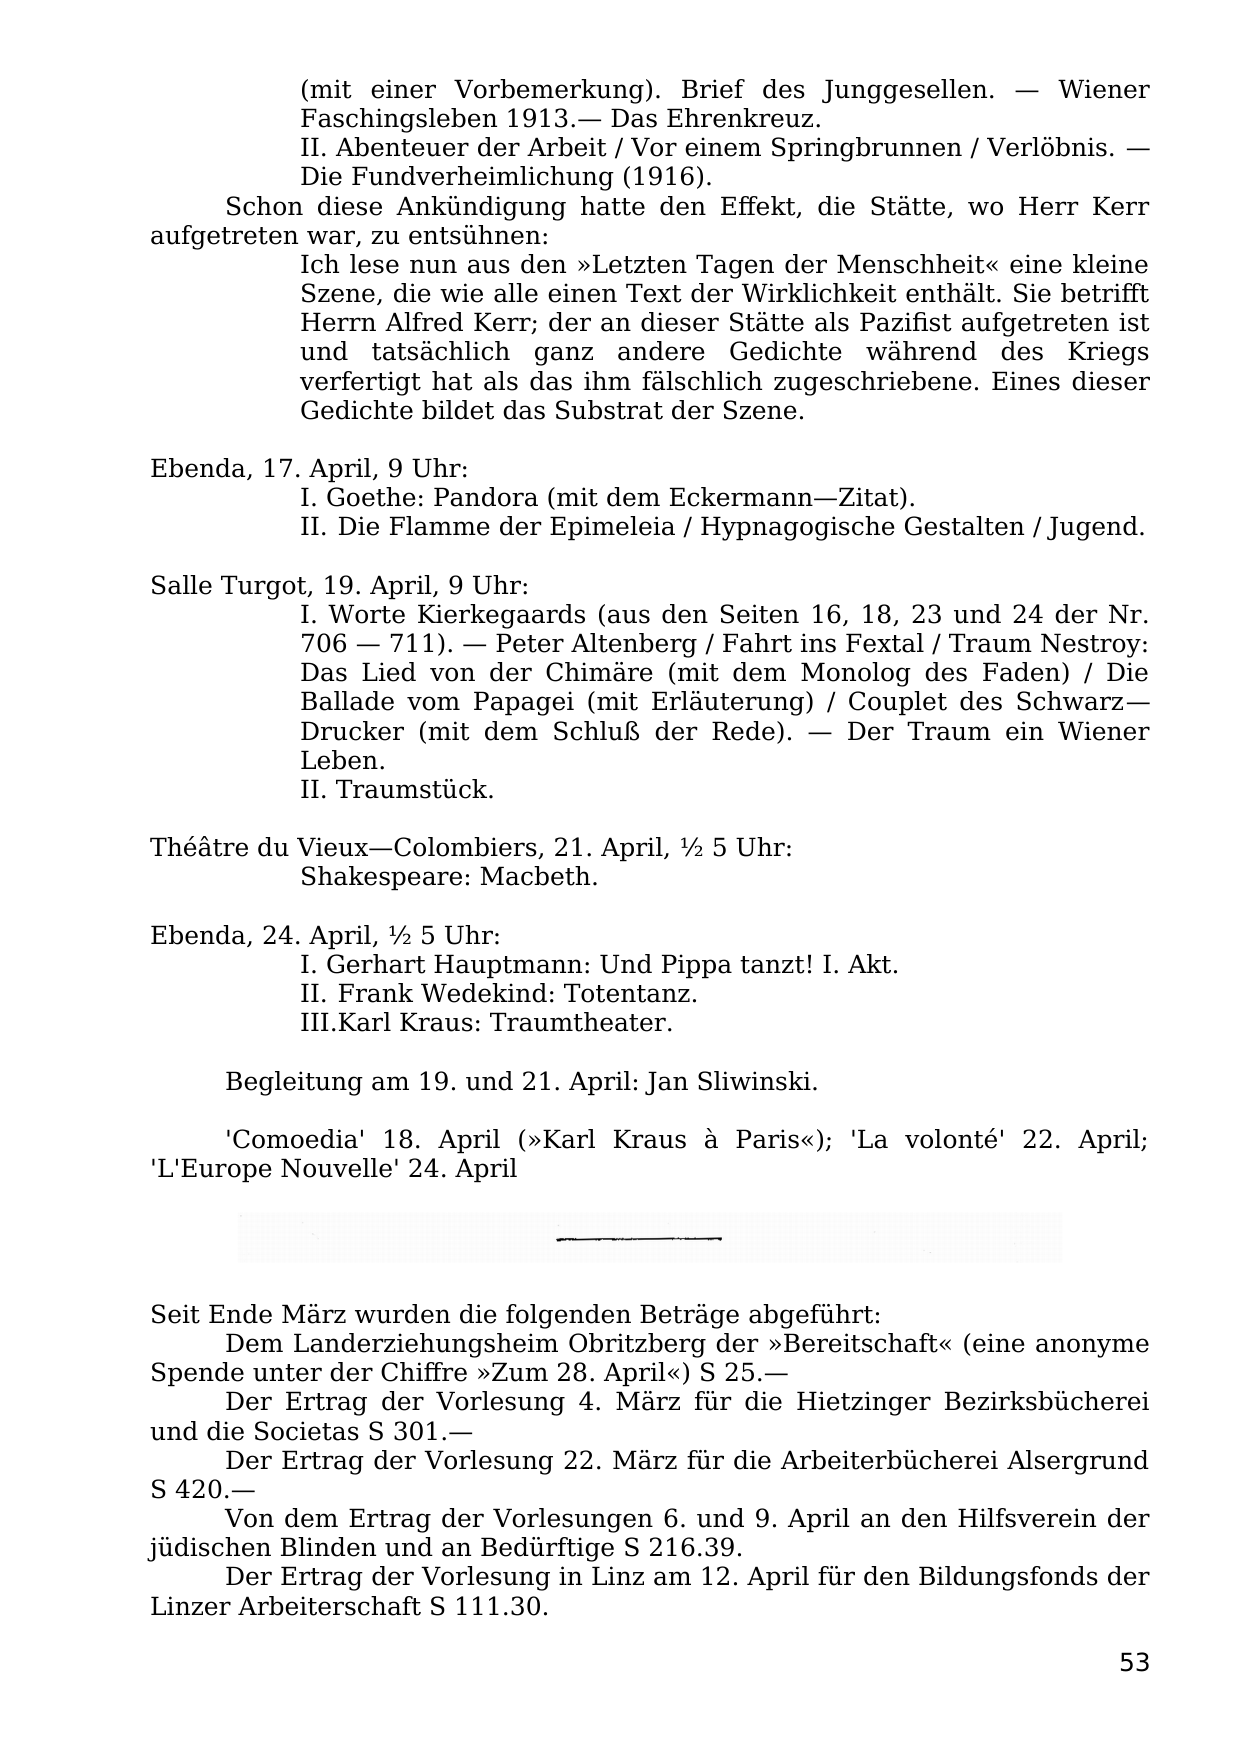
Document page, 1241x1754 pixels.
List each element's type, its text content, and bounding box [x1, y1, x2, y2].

text Der Ertrag der Vorlesung 4. März für die Hietzinger Bezirksbücherei und die Societas S 301.— [150, 1387, 1151, 1446]
text I. Worte Kierkegaards (aus den Seiten 16, 18, 23 und 24 der Nr. 706 — 711). — Peter Altenberg / Fahrt ins Fextal / Traum Nestroy: Das Lied von der Chimäre (mit dem Monolog des Faden) / Die Ballade vom Papagei (mit Erläuterung) / Couplet des Schwarz—Drucker (mit dem Schluß der Rede). — Der Traum ein Wiener Leben. [300, 600, 1151, 775]
text Ebenda, 24. April, ½ 5 Uhr: [150, 921, 1151, 950]
text II. Traumstück. [300, 775, 1151, 804]
text Ich lese nun aus den »Letzten Tagen der Menschheit« eine kleine Szene, die wie alle einen Text der Wirklichkeit enthält. Sie betrifft Herrn Alfred Kerr; der an dieser Stätte als Pazifist aufgetreten ist und tatsächlich ganz andere Gedichte während des Kriegs verfertigt hat als das ihm fälschlich zugeschriebene. Eines dieser Gedichte bildet das Substrat der Szene. [300, 250, 1151, 425]
text II. Abenteuer der Arbeit / Vor einem Springbrunnen / Verlöbnis. — Die Fundverheimlichung (1916). [300, 133, 1151, 192]
text Ebenda, 17. April, 9 Uhr: [150, 454, 1151, 483]
text Shakespeare: Macbeth. [300, 862, 1151, 892]
text I. Gerhart Hauptmann: Und Pippa tanzt! I. Akt. [300, 950, 1151, 979]
picture [237, 1212, 1063, 1263]
text Der Ertrag der Vorlesung 22. März für die Arbeiterbücherei Alsergrund S 420.— [150, 1446, 1151, 1504]
text I. Goethe: Pandora (mit dem Eckermann—Zitat). [300, 483, 1151, 512]
text Begleitung am 19. und 21. April: Jan Sliwinski. [150, 1067, 1151, 1096]
text Von dem Ertrag der Vorlesungen 6. und 9. April an den Hilfsverein der jüdischen Blinden und an Bedürftige S 216.39. [150, 1504, 1151, 1562]
text Théâtre du Vieux—Colombiers, 21. April, ½ 5 Uhr: [150, 833, 1151, 862]
text (mit einer Vorbemerkung). Brief des Junggesellen. — Wiener Faschingsleben 1913.— Das Ehrenkreuz. [300, 75, 1151, 133]
text Salle Turgot, 19. April, 9 Uhr: [150, 571, 1151, 600]
text III.Karl Kraus: Traumtheater. [150, 1008, 1151, 1037]
text Seit Ende März wurden die folgenden Beträge abgeführt: [150, 1300, 1151, 1329]
list Die Flamme der Epimeleia / Hypnagogische Gestalten / Jugend. [300, 512, 1151, 542]
text 'Comoedia' 18. April (»Karl Kraus à Paris«); 'La volonté' 22. April; 'L'Europe Nouvelle' 24. April [150, 1125, 1151, 1183]
text Der Ertrag der Vorlesung in Linz am 12. April für den Bildungsfonds der Linzer Arbeiterschaft S 111.30. [150, 1562, 1151, 1621]
text Dem Landerziehungsheim Obritzberg der »Bereitschaft« (eine anonyme Spende unter der Chiffre »Zum 28. April«) S 25.— [150, 1329, 1151, 1387]
list Frank Wedekind: Totentanz. [300, 979, 1151, 1008]
text Schon diese Ankündigung hatte den Effekt, die Stätte, wo Herr Kerr aufgetreten war, zu entsühnen: [150, 192, 1151, 250]
